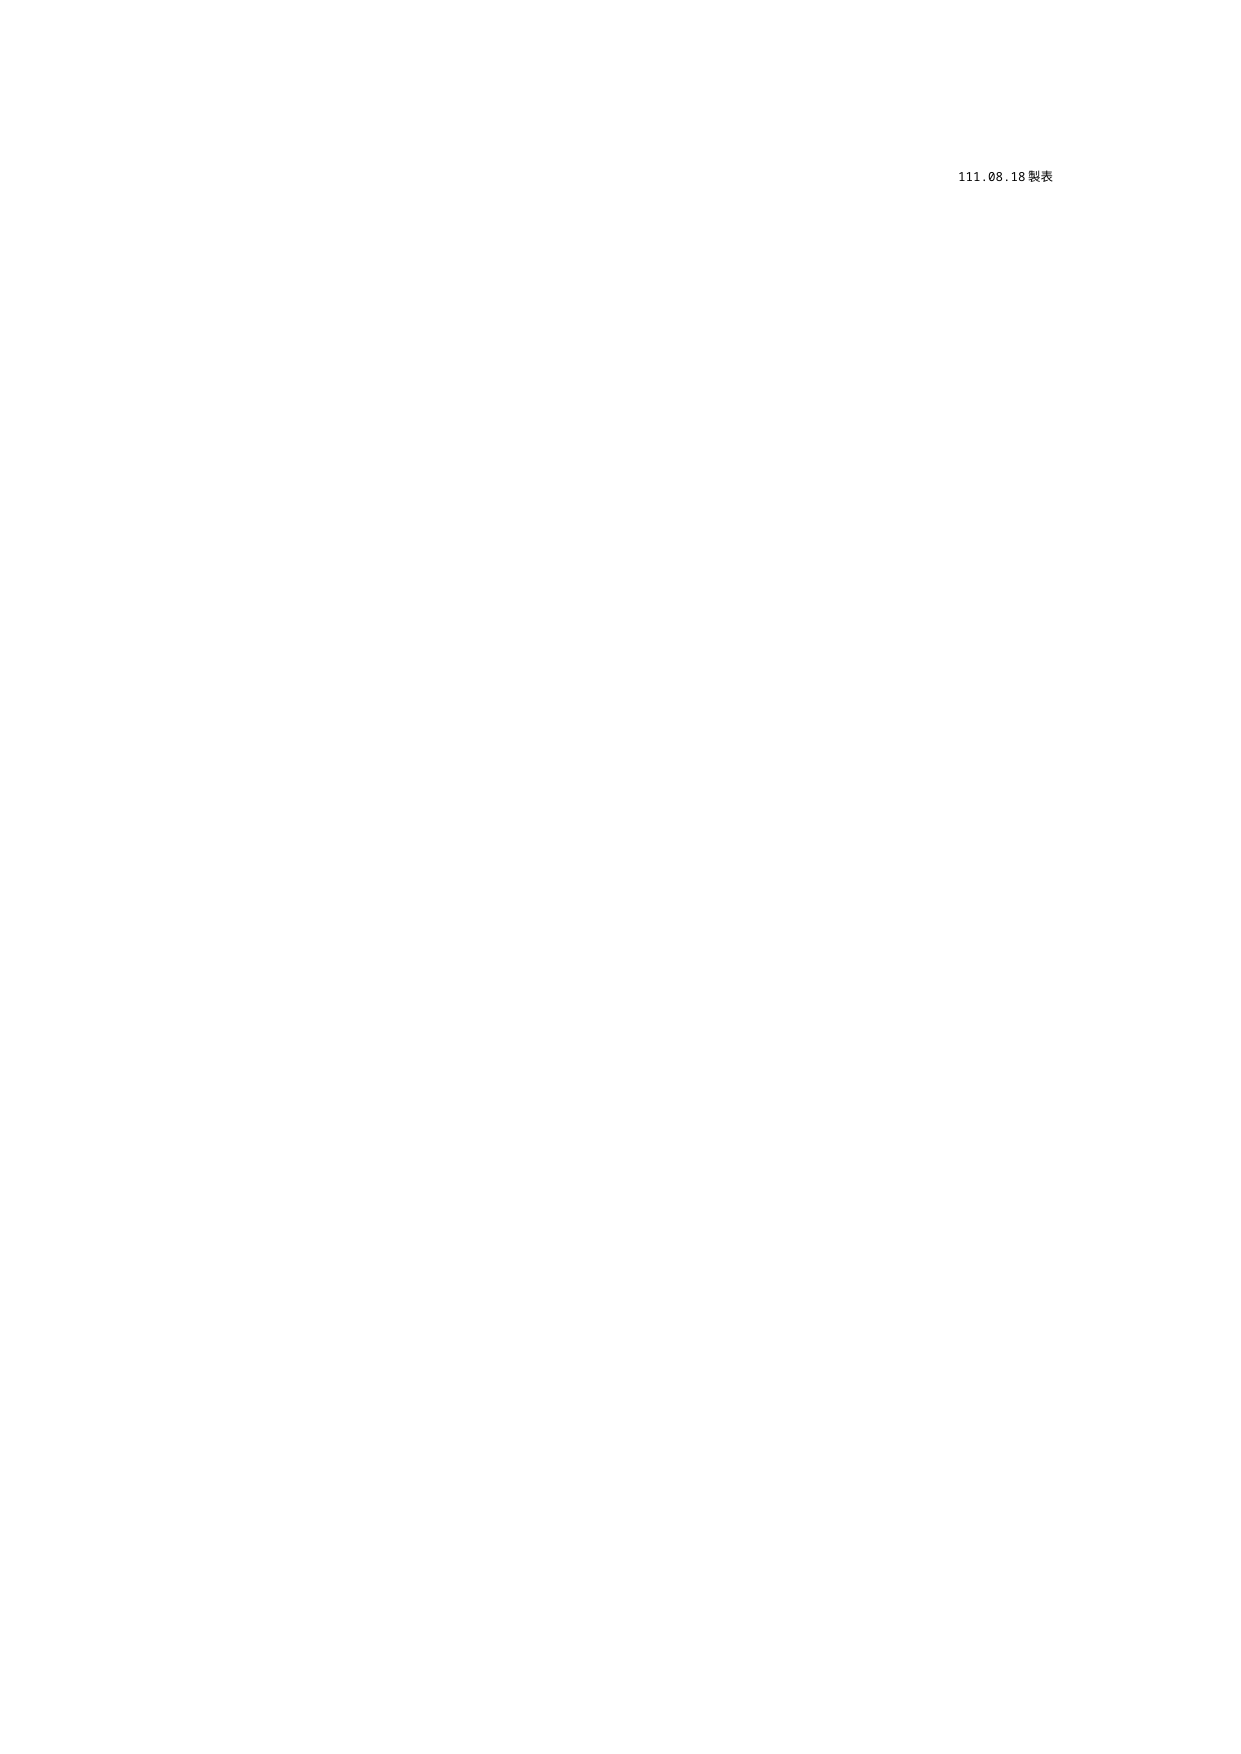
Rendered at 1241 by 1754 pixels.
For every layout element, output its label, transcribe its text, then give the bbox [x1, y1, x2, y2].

text 111.08.18製表 [187, 134, 1053, 197]
